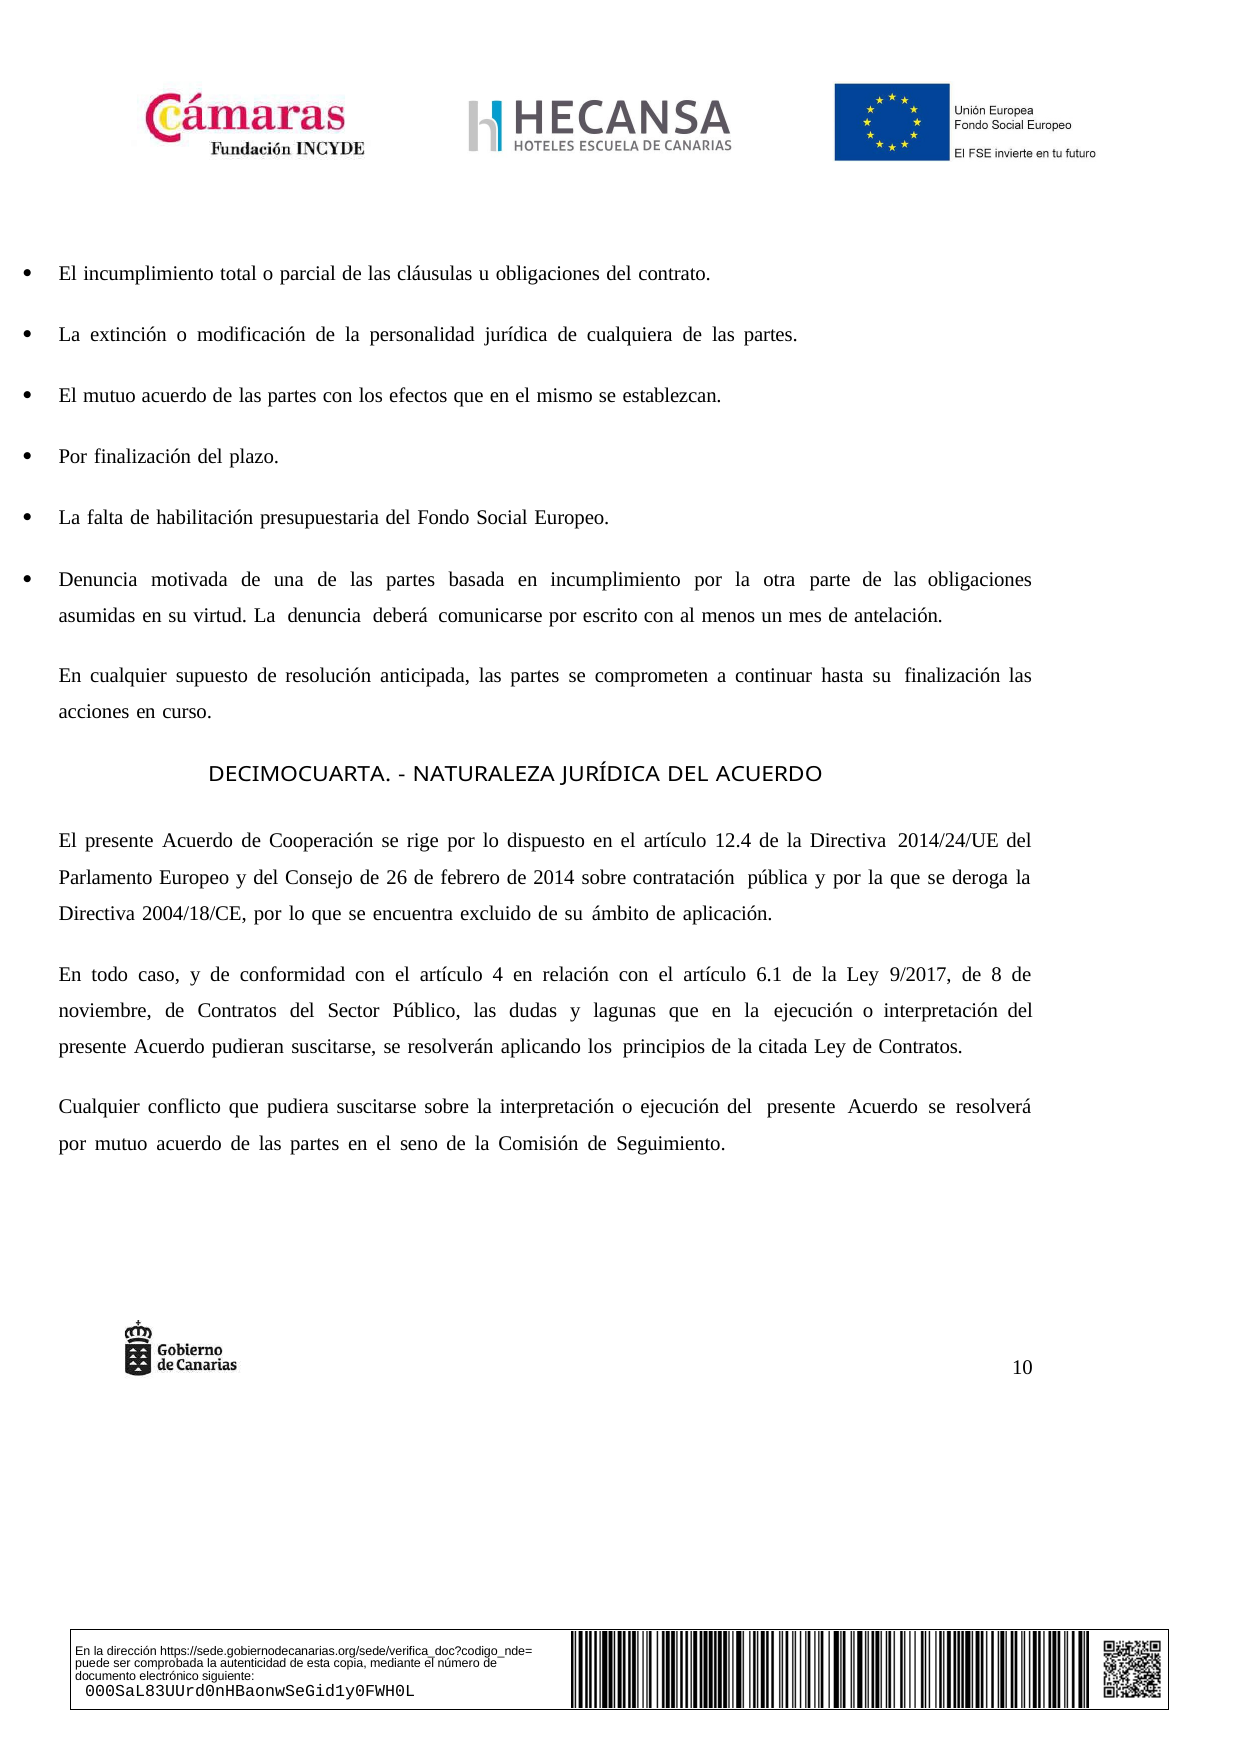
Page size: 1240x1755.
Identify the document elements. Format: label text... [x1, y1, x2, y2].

text Cualquier conflicto que pudiera suscitarse sobre la interpretación o ejecución del presente Acuerdo se resolverá por mutuo acuerdo de las partes en el seno de la Comisión de Seguimiento. [58, 1094, 1032, 1155]
list El mutuo acuerdo de las partes con los efectos que en el mismo se establezcan. [23, 383, 1181, 407]
list El incumplimiento total o parcial de las cláusulas u obligaciones del contrato. [23, 261, 1181, 285]
list La extinción o modificación de la personalidad jurídica de cualquiera de las partes. [23, 322, 1029, 346]
text El presente Acuerdo de Cooperación se rige por lo dispuesto en el artículo 12.4 de la Directiva 2014/24/UE del Parlamento Europeo y del Consejo de 26 de febrero de 2014 sobre contratación pública y por la que se deroga la Directiva 2004/18/CE, por lo que se encuentra excluido de su ámbito de aplicación. [58, 828, 1032, 925]
text En todo caso, y de conformidad con el artículo 4 en relación con el artículo 6.1 de la Ley 9/2017, de 8 de noviembre, de Contratos del Sector Público, las dudas y lagunas que en la ejecución o interpretación del presente Acuerdo pudieran suscitarse, se resolverán aplicando los principios de la citada Ley de Contratos. [58, 962, 1033, 1058]
text 10 [247, 1354, 1032, 1379]
text [58, 1354, 124, 1379]
list Denuncia motivada de una de las partes basada en incumplimiento por la otra parte de las obligaciones asumidas en su virtud. La denuncia deberá comunicarse por escrito con al menos un mes de antelación. [23, 566, 1032, 627]
list Por finalización del plazo. [23, 444, 1181, 468]
text DECIMOCUARTA. - NATURALEZA JURÍDICA DEL ACUERDO [208, 759, 1181, 787]
list La falta de habilitación presupuestaria del Fondo Social Europeo. [23, 505, 1181, 529]
text En cualquier supuesto de resolución anticipada, las partes se comprometen a continuar hasta su finalización las acciones en curso. [58, 663, 1032, 723]
